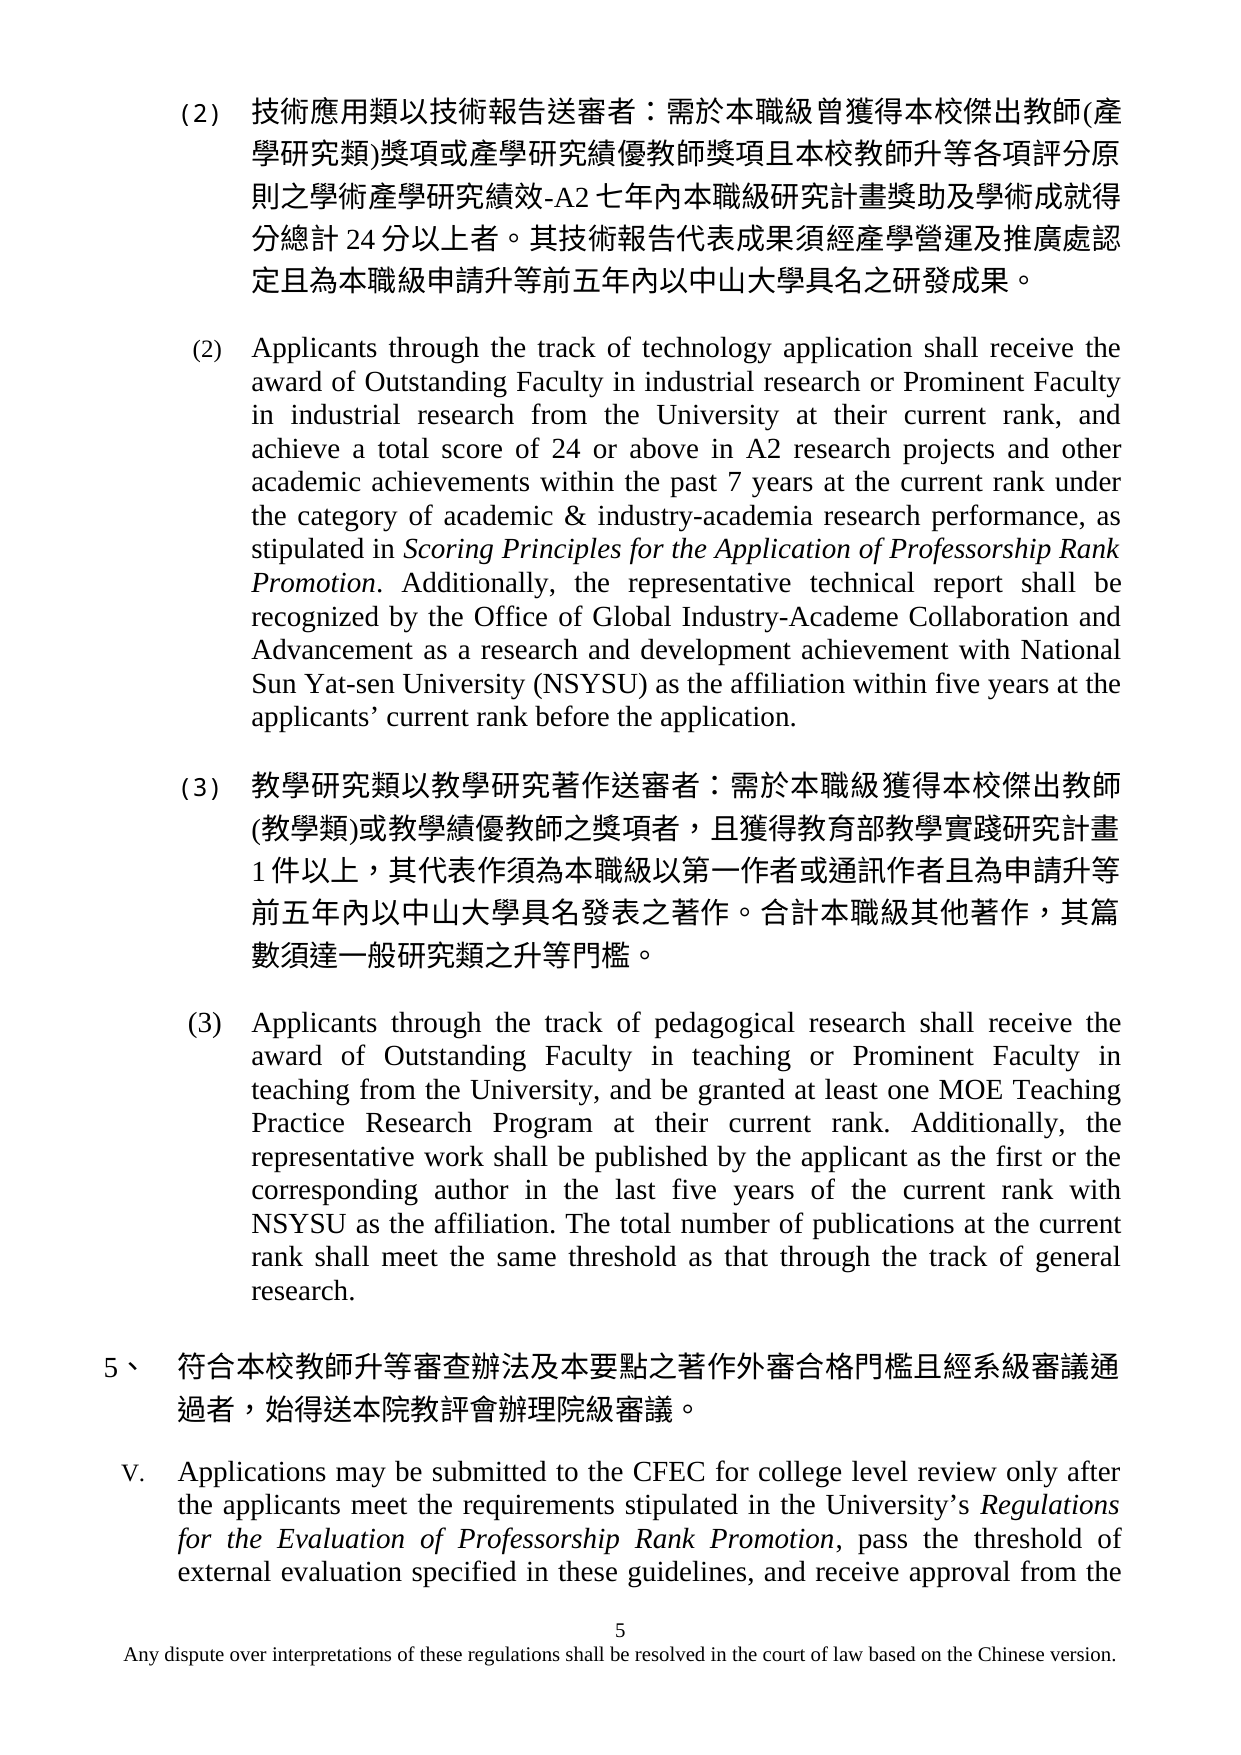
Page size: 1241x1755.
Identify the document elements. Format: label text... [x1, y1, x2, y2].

list Applicants through the track of pedagogical research shall receive the award of Outstanding Faculty in teaching or Prominent Faculty in teaching from the University, and be granted at least one MOE Teaching Practice Research Program at their current rank. Additionally, the representative work shall be published by the applicant as the first or the corresponding author in the last five years of the current rank with NSYSU as the affiliation. The total number of publications at the current rank shall meet the same threshold as that through the track of general research. [222, 1005, 1122, 1307]
list Applicants through the track of technology application shall receive the award of Outstanding Faculty in industrial research or Prominent Faculty in industrial research from the University at their current rank, and achieve a total score of 24 or above in A2 research projects and other academic achievements within the past 7 years at the current rank under the category of academic & industry-academia research performance, as stipulated in Scoring Principles for the Application of Professorship Rank Promotion. Additionally, the representative technical report shall be recognized by the Office of Global Industry-Academe Collaboration and Advancement as a research and development achievement with National Sun Yat-sen University (NSYSU) as the affiliation within five years at the applicants’ current rank before the application. [222, 330, 1122, 733]
list 符合本校教師升等審查辦法及本要點之著作外審合格門檻且經系級審議通過者，始得送本院教評會辦理院級審議。 [103, 1344, 1122, 1429]
list 技術應用類以技術報告送審者：需於本職級曾獲得本校傑出教師(產學研究類)獎項或產學研究績優教師獎項且本校教師升等各項評分原則之學術產學研究績效-A2七年內本職級研究計畫獎助及學術成就得分總計24分以上者。其技術報告代表成果須經產學營運及推廣處認定且為本職級申請升等前五年內以中山大學具名之研發成果。 [177, 89, 1122, 300]
list Applications may be submitted to the CFEC for college level review only after the applicants meet the requirements stipulated in the University’s Regulations for the Evaluation of Professorship Rank Promotion, pass the threshold of external evaluation specified in these guidelines, and receive approval from the DFEC. [133, 1454, 1122, 1588]
list 教學研究類以教學研究著作送審者：需於本職級獲得本校傑出教師(教學類)或教學績優教師之獎項者，且獲得教育部教學實踐研究計畫1件以上，其代表作須為本職級以第一作者或通訊作者且為申請升等前五年內以中山大學具名發表之著作。合計本職級其他著作，其篇數須達一般研究類之升等門檻。 [177, 763, 1122, 974]
